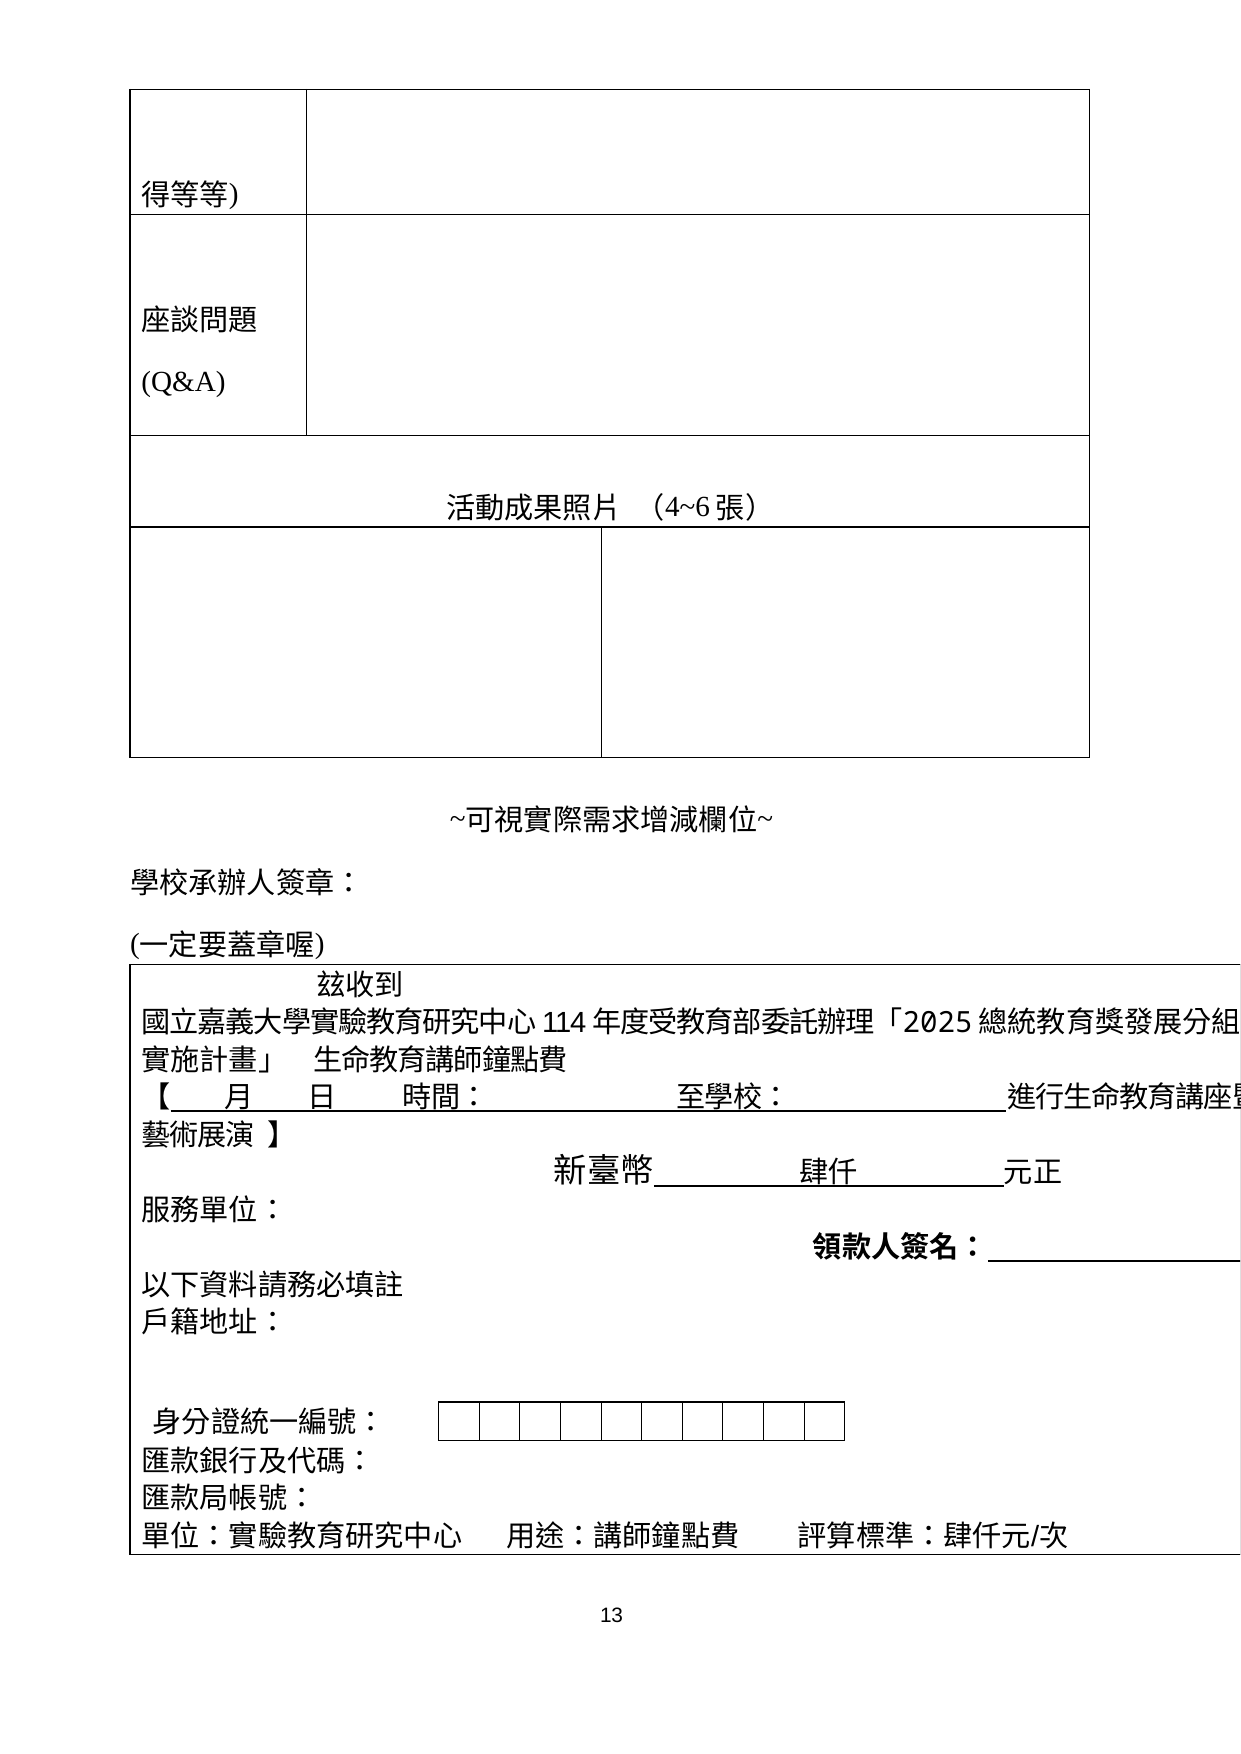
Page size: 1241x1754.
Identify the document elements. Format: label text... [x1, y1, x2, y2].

table_cell 座談問題(Q&A) [131, 215, 306, 435]
table_cell [131, 528, 601, 757]
text 學校承辦人簽章： [130, 839, 992, 901]
table_cell 活動成果照片 （4~6張） [131, 436, 1089, 526]
table_header [764, 1403, 804, 1440]
table_cell 得等等) [131, 90, 306, 214]
table_cell [307, 215, 1089, 435]
text (一定要蓋章喔) [130, 901, 992, 964]
table_header 身分證統一編號： [141, 1401, 438, 1440]
table_header [561, 1403, 601, 1440]
table_cell [602, 528, 1089, 757]
text ~可視實際需求增減欄位~ [130, 776, 1092, 839]
table_header [480, 1403, 519, 1440]
table_header [683, 1403, 722, 1440]
table_header [805, 1403, 844, 1440]
table_header [439, 1403, 479, 1440]
table_header [520, 1403, 560, 1440]
table_header [723, 1403, 763, 1440]
table_cell [307, 90, 1089, 214]
table_header [602, 1403, 641, 1440]
table_header [642, 1403, 682, 1440]
table_header 玆收到 國立嘉義大學實驗教育研究中心114年度受教育部委託辦理「2025總統教育獎發展分組實施計畫」 生命教育講師鐘點費 【 月 日 時間： 至學校： 進行生命教育講座暨藝術展演 】 新臺幣 肆仟 元正 服務單位： 領款人簽名： 以下資料請務必填註 戶籍地址： 匯款銀行及代碼： 匯款局帳號： 單位：實驗教育研究中心 用途：講師鐘點費 評算標準：肆仟元/次 [131, 965, 1240, 1553]
